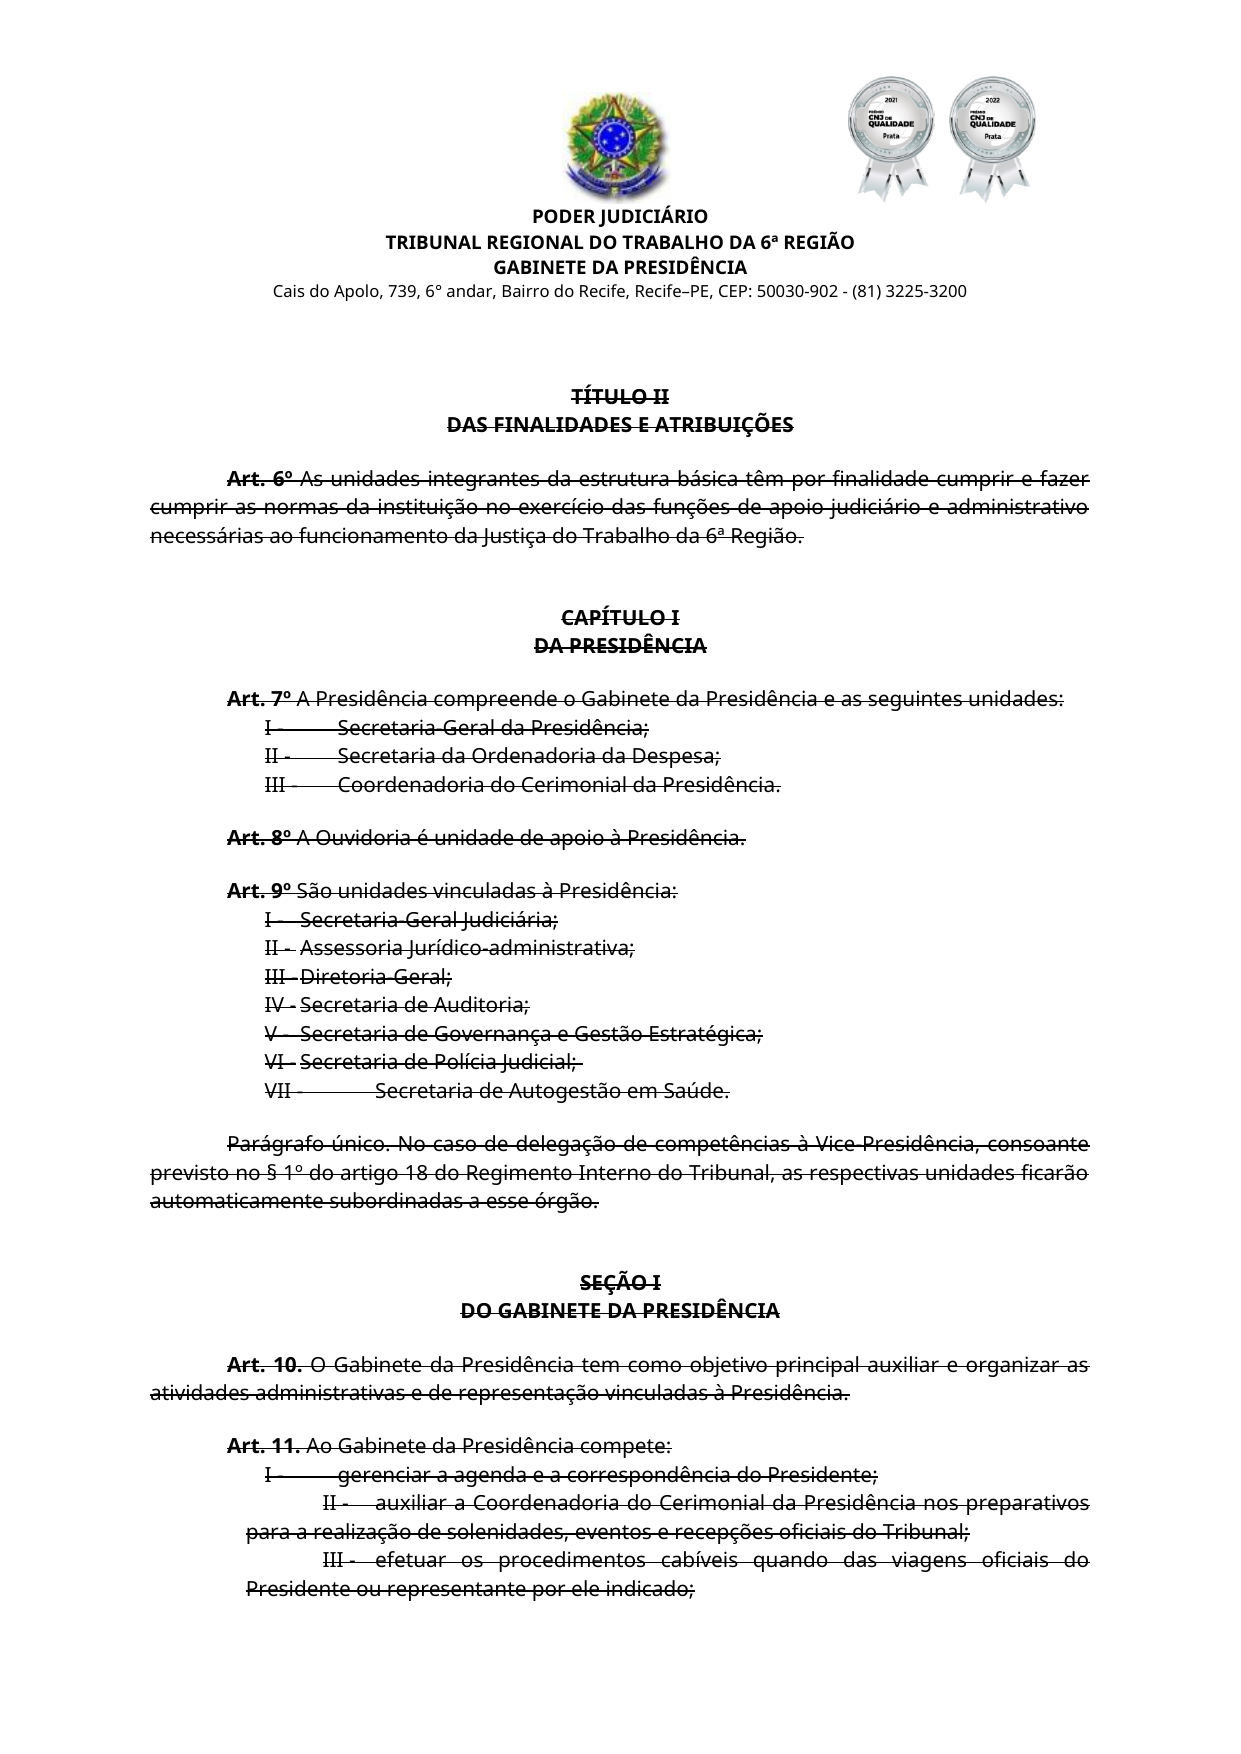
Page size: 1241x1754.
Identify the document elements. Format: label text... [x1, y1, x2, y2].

text Art. 11. Ao Gabinete da Presidência compete: [150, 1432, 1090, 1460]
text Parágrafo único. No caso de delegação de competências à Vice-Presidência, consoante previsto no § 1º do artigo 18 do Regimento Interno do Tribunal, as respectivas unidades ficarão automaticamente subordinadas a esse órgão. [150, 1129, 1090, 1214]
list auxiliar a Coordenadoria do Cerimonial da Presidência nos preparativos para a realização de solenidades, eventos e recepções oficiais do Tribunal; [246, 1488, 1090, 1545]
text Art. 10. O Gabinete da Presidência tem como objetivo principal auxiliar e organizar as atividades administrativas e de representação vinculadas à Presidência. [150, 1350, 1090, 1407]
list Secretaria de Governança e Gestão Estratégica; [264, 1019, 1090, 1047]
text DAS FINALIDADES E ATRIBUIÇÕES [150, 410, 1090, 439]
list Secretaria de Auditoria; [264, 990, 1090, 1019]
text DO GABINETE DA PRESIDÊNCIA [150, 1296, 1090, 1325]
text CAPÍTULO I [150, 603, 1090, 631]
picture [1185, 1655, 1201, 1684]
picture [828, 75, 1037, 204]
text SEÇÃO I [150, 1268, 1090, 1296]
list Secretaria de Polícia Judicial; [264, 1047, 1090, 1076]
picture [562, 92, 671, 204]
text DA PRESIDÊNCIA [150, 631, 1090, 659]
text Art. 8º A Ouvidoria é unidade de apoio à Presidência. [150, 823, 1090, 852]
text Art. 6º As unidades integrantes da estrutura básica têm por finalidade cumprir e fazer cumprir as normas da instituição no exercício das funções de apoio judiciário e administrativo necessárias ao funcionamento da Justiça do Trabalho da 6ª Região. [150, 464, 1090, 549]
list gerenciar a agenda e a correspondência do Presidente; [264, 1460, 1090, 1488]
text Art. 7º A Presidência compreende o Gabinete da Presidência e as seguintes unidades: [150, 684, 1090, 713]
list efetuar os procedimentos cabíveis quando das viagens oficiais do Presidente ou representante por ele indicado; [246, 1545, 1090, 1602]
list Assessoria Jurídico-administrativa; [264, 933, 1090, 962]
list Diretoria-Geral; [264, 962, 1090, 990]
text TÍTULO II [150, 382, 1090, 410]
list Coordenadoria do Cerimonial da Presidência. [264, 770, 1090, 798]
list Secretaria-Geral Judiciária; [264, 905, 1090, 933]
list Secretaria de Autogestão em Saúde. [264, 1076, 1090, 1104]
list Secretaria-Geral da Presidência; [264, 713, 1090, 741]
text Art. 9º São unidades vinculadas à Presidência: [150, 877, 1090, 905]
list Secretaria da Ordenadoria da Despesa; [264, 741, 1090, 770]
